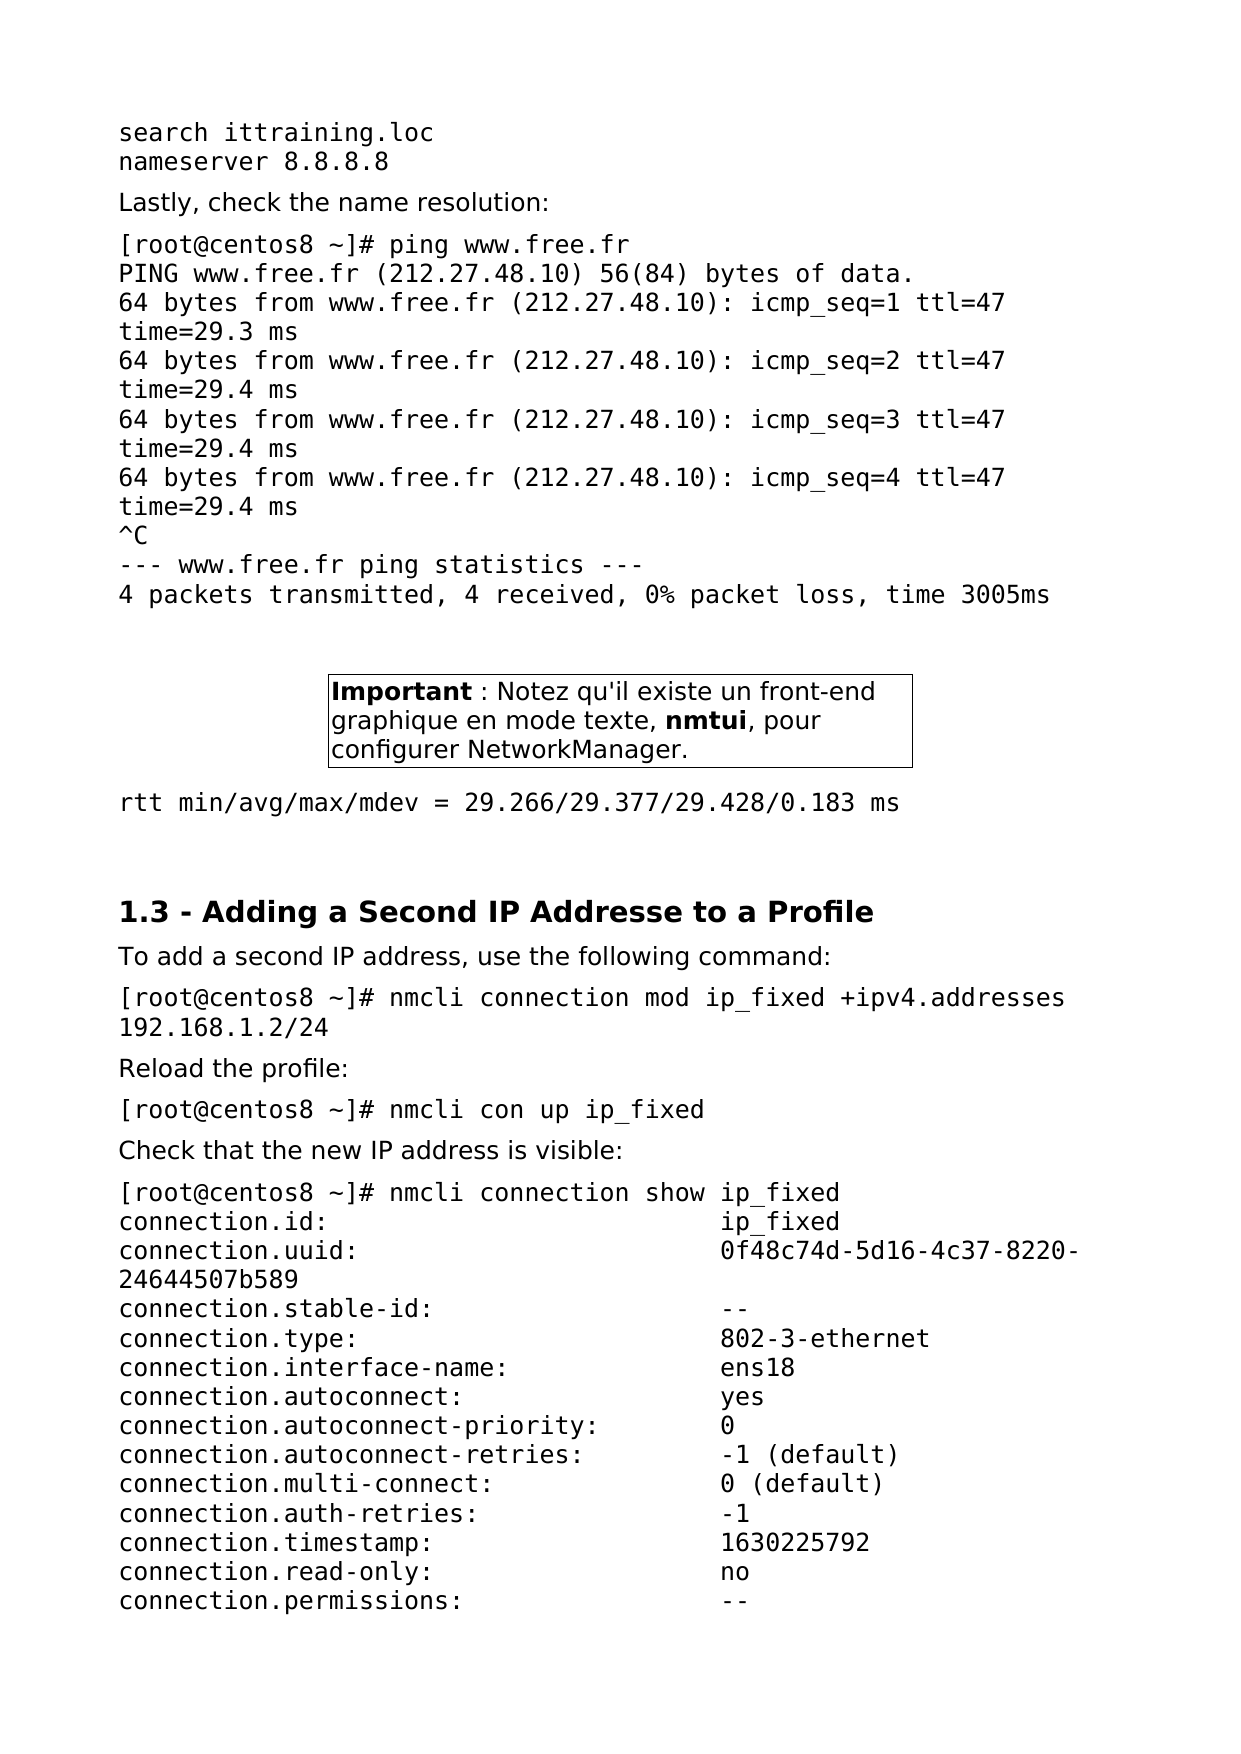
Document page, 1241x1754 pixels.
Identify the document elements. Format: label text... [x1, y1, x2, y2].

text [root@centos8 ~]# nmcli connection mod ip_fixed +ipv4.addresses 192.168.1.2/24 [118, 984, 1122, 1042]
text [root@centos8 ~]# ping www.free.fr PING www.free.fr (212.27.48.10) 56(84) bytes of data. 64 bytes from www.free.fr (212.27.48.10): icmp_seq=1 ttl=47 time=29.3 ms 64 bytes from www.free.fr (212.27.48.10): icmp_seq=2 ttl=47 time=29.4 ms 64 bytes from www.free.fr (212.27.48.10): icmp_seq=3 ttl=47 time=29.4 ms 64 bytes from www.free.fr (212.27.48.10): icmp_seq=4 ttl=47 time=29.4 ms ^C --- www.free.fr ping statistics --- 4 packets transmitted, 4 received, 0% packet loss, time 3005ms rtt min/avg/max/mdev = 29.266/29.377/29.428/0.183 ms [118, 230, 1122, 817]
text Reload the profile: [118, 1054, 1122, 1083]
text To add a second IP address, use the following command: [118, 942, 1122, 971]
text [root@centos8 ~]# nmcli connection show ip_fixed connection.id: ip_fixed connection.uuid: 0f48c74d-5d16-4c37-8220-24644507b589 connection.stable-id: -- connection.type: 802-3-ethernet connection.interface-name: ens18 connection.autoconnect: yes connection.autoconnect-priority: 0 connection.autoconnect-retries: -1 (default) connection.multi-connect: 0 (default) connection.auth-retries: -1 connection.timestamp: 1630225792 connection.read-only: no connection.permissions: [118, 1178, 1122, 1616]
subtitle 1.3 - Adding a Second IP Addresse to a Profile [118, 896, 1122, 929]
text Lastly, check the name resolution: [118, 188, 1122, 217]
text [root@centos8 ~]# nmcli con up ip_fixed [118, 1095, 1122, 1124]
text search ittraining.loc nameserver 8.8.8.8 [118, 118, 1122, 176]
text Check that the new IP address is visible: [118, 1136, 1122, 1166]
table_header Important : Notez qu'il existe un front-end graphique en mode texte, nmtui, pour configurer NetworkManager. [329, 675, 912, 767]
